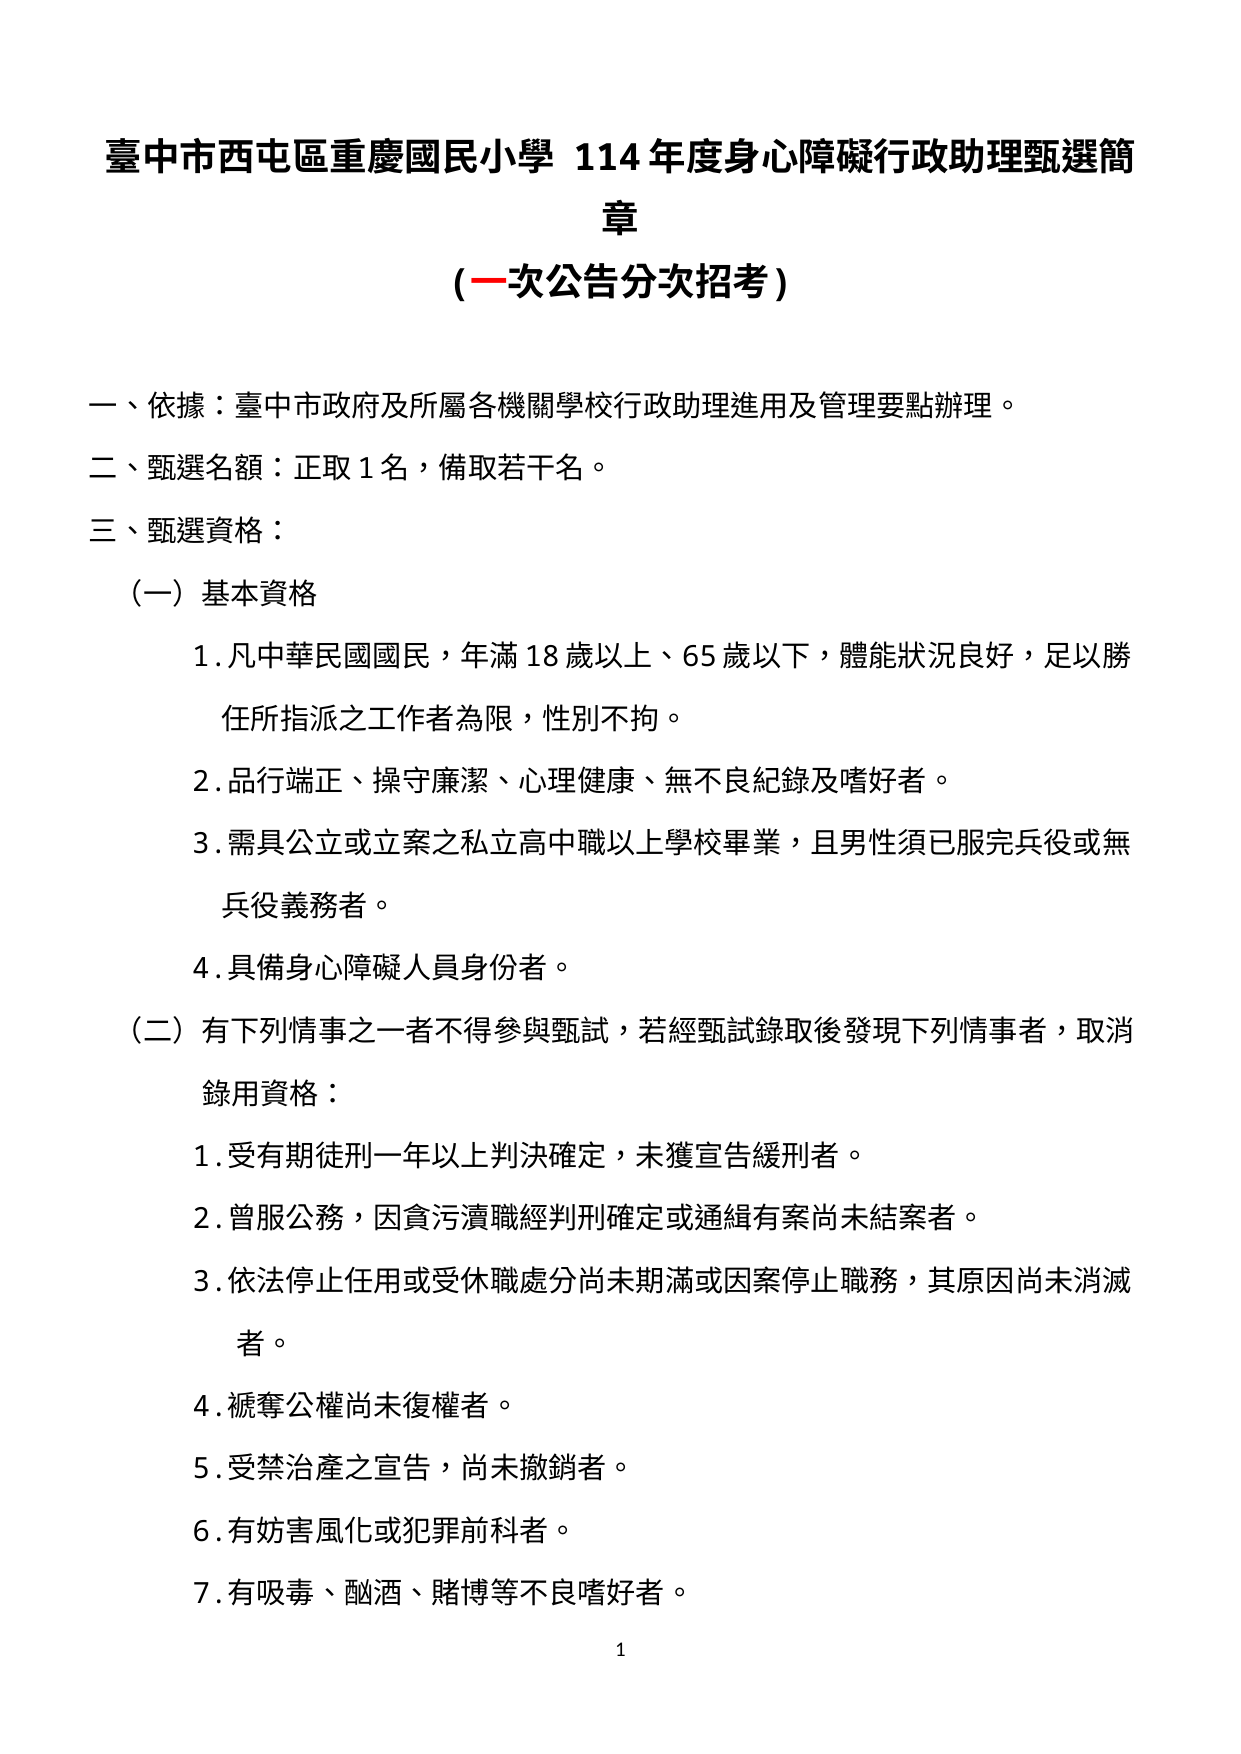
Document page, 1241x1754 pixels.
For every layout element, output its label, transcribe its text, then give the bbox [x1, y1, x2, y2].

text （二）有下列情事之一者不得參與甄試，若經甄試錄取後發現下列情事者，取消錄用資格： [114, 987, 1152, 1112]
text 1.受有期徒刑一年以上判決確定，未獲宣告緩刑者。 [192, 1112, 1152, 1175]
text 1.凡中華民國國民，年滿18歲以上、65歲以下，體能狀況良好，足以勝任所指派之工作者為限，性別不拘。 [192, 612, 1152, 737]
text 6.有妨害風化或犯罪前科者。 [192, 1487, 1152, 1550]
text 2.品行端正、操守廉潔、心理健康、無不良紀錄及嗜好者。 [192, 737, 1152, 800]
text 3.依法停止任用或受休職處分尚未期滿或因案停止職務，其原因尚未消滅者。 [192, 1237, 1152, 1362]
text 二、甄選名額：正取1名，備取若干名。 [89, 425, 1152, 487]
text 4.褫奪公權尚未復權者。 [192, 1362, 1152, 1425]
text （一）基本資格 [114, 550, 1152, 612]
text 一、依據：臺中市政府及所屬各機關學校行政助理進用及管理要點辦理。 [89, 362, 1152, 425]
text (一次公告分次招考) [89, 237, 1152, 300]
text 7.有吸毒、酗酒、賭博等不良嗜好者。 [192, 1550, 1152, 1612]
text 3.需具公立或立案之私立高中職以上學校畢業，且男性須已服完兵役或無兵役義務者。 [192, 800, 1152, 925]
text 2.曾服公務，因貪污瀆職經判刑確定或通緝有案尚未結案者。 [192, 1175, 1152, 1237]
text 5.受禁治產之宣告，尚未撤銷者。 [192, 1425, 1152, 1487]
text 4.具備身心障礙人員身份者。 [192, 925, 1152, 987]
text 三、甄選資格： [89, 487, 1152, 550]
text 臺中市西屯區重慶國民小學 114年度身心障礙行政助理甄選簡章 [89, 112, 1152, 237]
